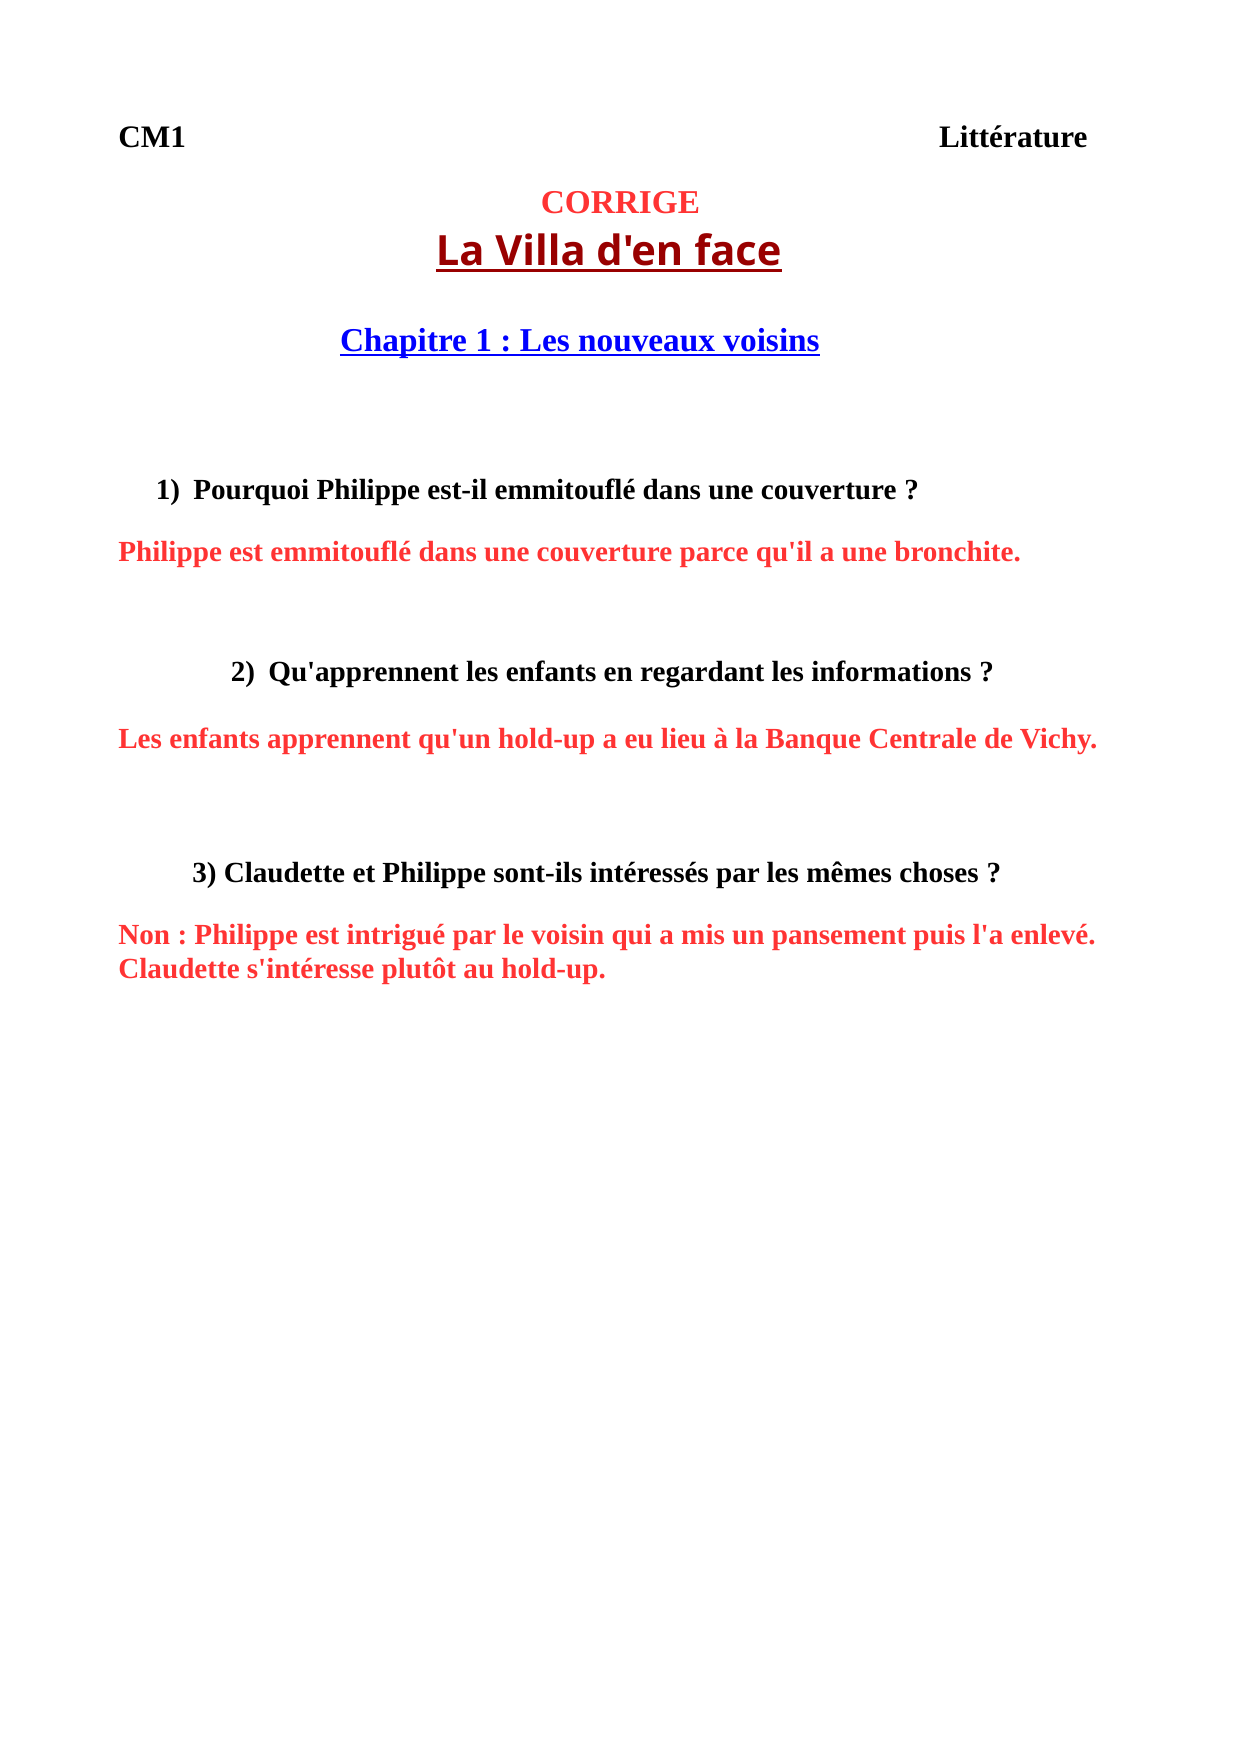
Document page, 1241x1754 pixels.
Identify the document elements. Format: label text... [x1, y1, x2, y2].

text Chapitre 1 : Les nouveaux voisins [118, 316, 1122, 362]
list Qu'apprennent les enfants en regardant les informations ? [231, 654, 1122, 687]
text Philippe est emmitouflé dans une couverture parce qu'il a une bronchite. [118, 534, 1122, 568]
text Non : Philippe est intrigué par le voisin qui a mis un pansement puis l'a enlevé. Claudette s'intéresse plutôt au hold-up. [118, 917, 1122, 984]
text 3) Claudette et Philippe sont-ils intéressés par les mêmes choses ? [118, 855, 1122, 889]
text CORRIGE [118, 183, 1122, 221]
text La Villa d'en face [118, 221, 1122, 278]
list Pourquoi Philippe est-il emmitouflé dans une couverture ? [156, 472, 1122, 505]
text CM1 Littérature [118, 118, 1122, 154]
text Les enfants apprennent qu'un hold-up a eu lieu à la Banque Centrale de Vichy. [118, 721, 1122, 754]
